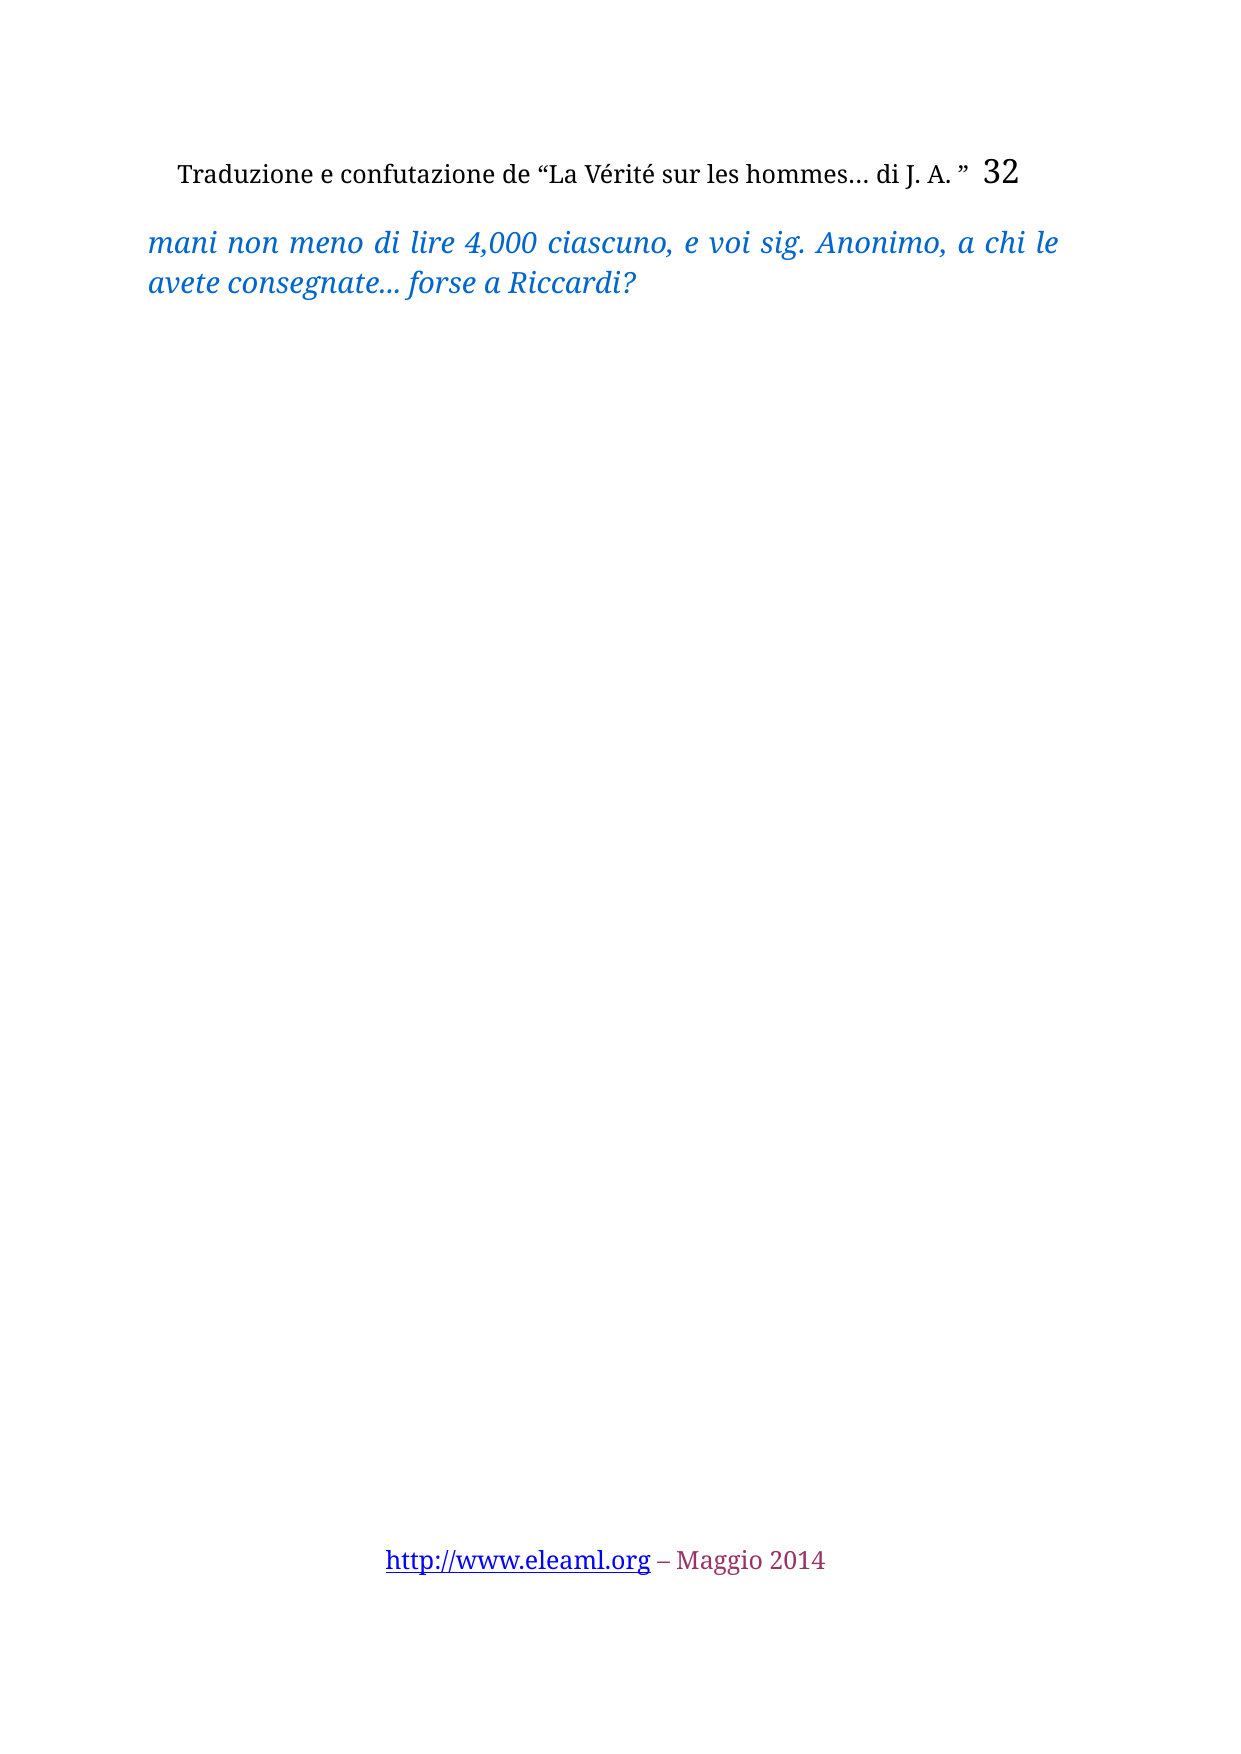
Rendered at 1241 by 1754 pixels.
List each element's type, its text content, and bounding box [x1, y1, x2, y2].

text mani non meno di lire 4,000 ciascuno, e voi sig. Anonimo, a chi le avete consegnate... forse a Riccardi? [148, 222, 1063, 302]
